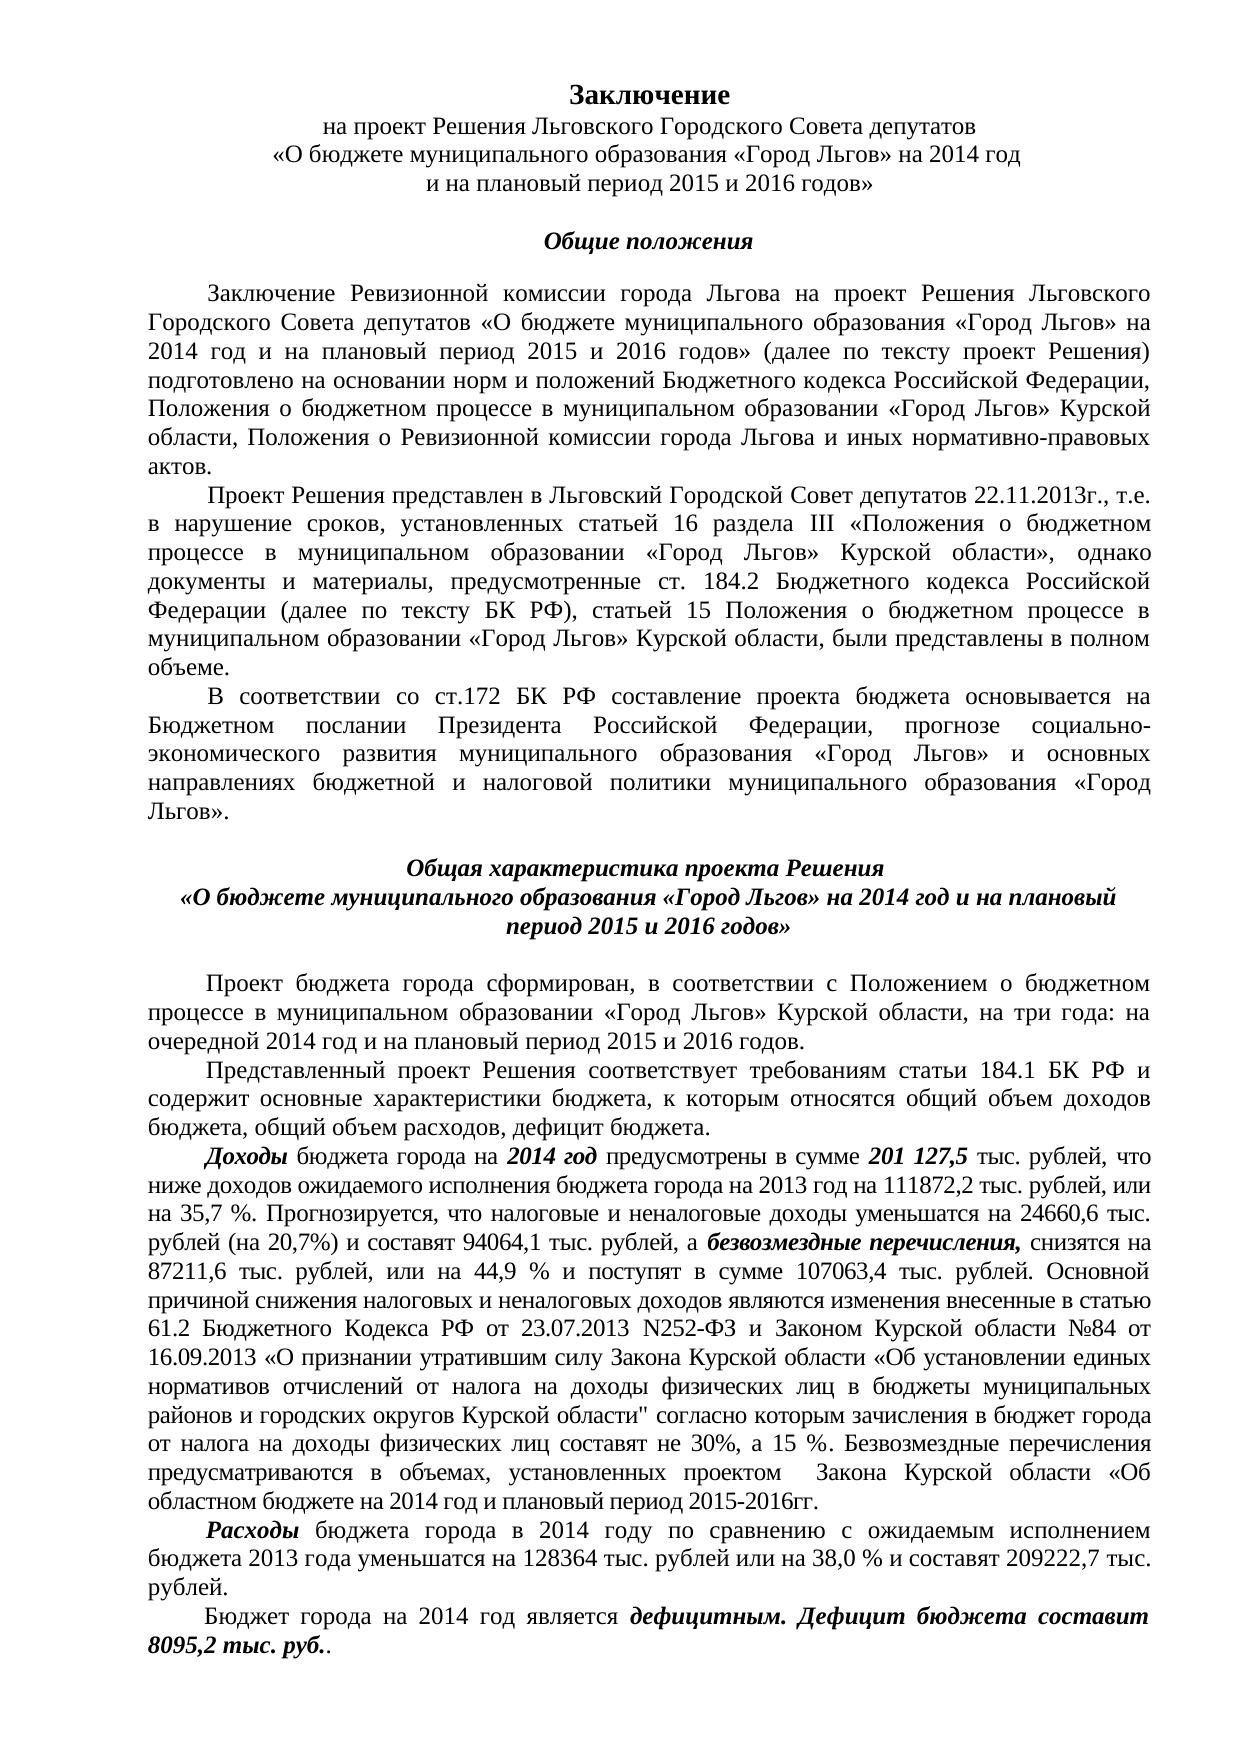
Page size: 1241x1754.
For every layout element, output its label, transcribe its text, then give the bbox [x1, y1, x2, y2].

text «О бюджете муниципального образования «Город Льгов» на 2014 год и на плановый период 2015 и 2016 годов» [148, 882, 1152, 940]
text Проект Решения представлен в Льговский Городской Совет депутатов 22.11.2013г., т.е. в нарушение сроков, установленных статьей 16 раздела III «Положения о бюджетном процессе в муниципальном образовании «Город Льгов» Курской области», однако документы и материалы, предусмотренные ст. 184.2 Бюджетного кодекса Российской Федерации (далее по тексту БК РФ), статьей 15 Положения о бюджетном процессе в муниципальном образовании «Город Льгов» Курской области, были представлены в полном объеме. [148, 480, 1152, 681]
text и на плановый период 2015 и 2016 годов» [148, 168, 1152, 197]
text Заключение Ревизионной комиссии города Льгова на проект Решения Льговского Городского Совета депутатов «О бюджете муниципального образования «Город Льгов» на 2014 год и на плановый период 2015 и 2016 годов» (далее по тексту проект Решения) подготовлено на основании норм и положений Бюджетного кодекса Российской Федерации, Положения о бюджетном процессе в муниципальном образовании «Город Льгов» Курской области, Положения о Ревизионной комиссии города Льгова и иных нормативно-правовых актов. [148, 278, 1152, 480]
text Доходы бюджета города на 2014 год предусмотрены в сумме 201 127,5 тыс. рублей, что ниже доходов ожидаемого исполнения бюджета города на 2013 год на 111872,2 тыс. рублей, или на 35,7 %. Прогнозируется, что налоговые и неналоговые доходы уменьшатся на 24660,6 тыс. рублей (на 20,7%) и составят 94064,1 тыс. рублей, а безвозмездные перечисления, снизятся на 87211,6 тыс. рублей, или на 44,9 % и поступят в сумме 107063,4 тыс. рублей. Основной причиной снижения налоговых и неналоговых доходов являются изменения внесенные в статью 61.2 Бюджетного Кодекса РФ от 23.07.2013 N252-ФЗ и Законом Курской области №84 от 16.09.2013 «О признании утратившим силу Закона Курской области «Об установлении единых нормативов отчислений от налога на доходы физических лиц в бюджеты муниципальных районов и городских округов Курской области" согласно которым зачисления в бюджет города от налога на доходы физических лиц составят не 30%, а 15 %. Безвозмездные перечисления предусматриваются в объемах, установленных проектом Закона Курской области «Об областном бюджете на 2014 год и плановый период 2015-2016гг. [148, 1141, 1152, 1515]
text Представленный проект Решения соответствует требованиям статьи 184.1 БК РФ и содержит основные характеристики бюджета, к которым относятся общий объем доходов бюджета, общий объем расходов, дефицит бюджета. [148, 1055, 1152, 1141]
text В соответствии со ст.172 БК РФ составление проекта бюджета основывается на Бюджетном послании Президента Российской Федерации, прогнозе социально-экономического развития муниципального образования «Город Льгов» и основных направлениях бюджетной и налоговой политики муниципального образования «Город Льгов». [148, 681, 1152, 825]
text Общие положения [148, 226, 1152, 254]
text Бюджет города на 2014 год является дефицитным. Дефицит бюджета составит 8095,2 тыс. руб.. [148, 1601, 1152, 1658]
text Общая характеристика проекта Решения [148, 853, 1152, 882]
text Заключение на проект Решения Льговского Городского Совета депутатов «О бюджете муниципального образования «Город Льгов» на 2014 год [148, 77, 1152, 168]
text Расходы бюджета города в 2014 году по сравнению с ожидаемым исполнением бюджета 2013 года уменьшатся на 128364 тыс. рублей или на 38,0 % и составят 209222,7 тыс. рублей. [148, 1515, 1152, 1601]
text Проект бюджета города сформирован, в соответствии с Положением о бюджетном процессе в муниципальном образовании «Город Льгов» Курской области, на три года: на очередной 2014 год и на плановый период 2015 и 2016 годов. [148, 968, 1152, 1055]
